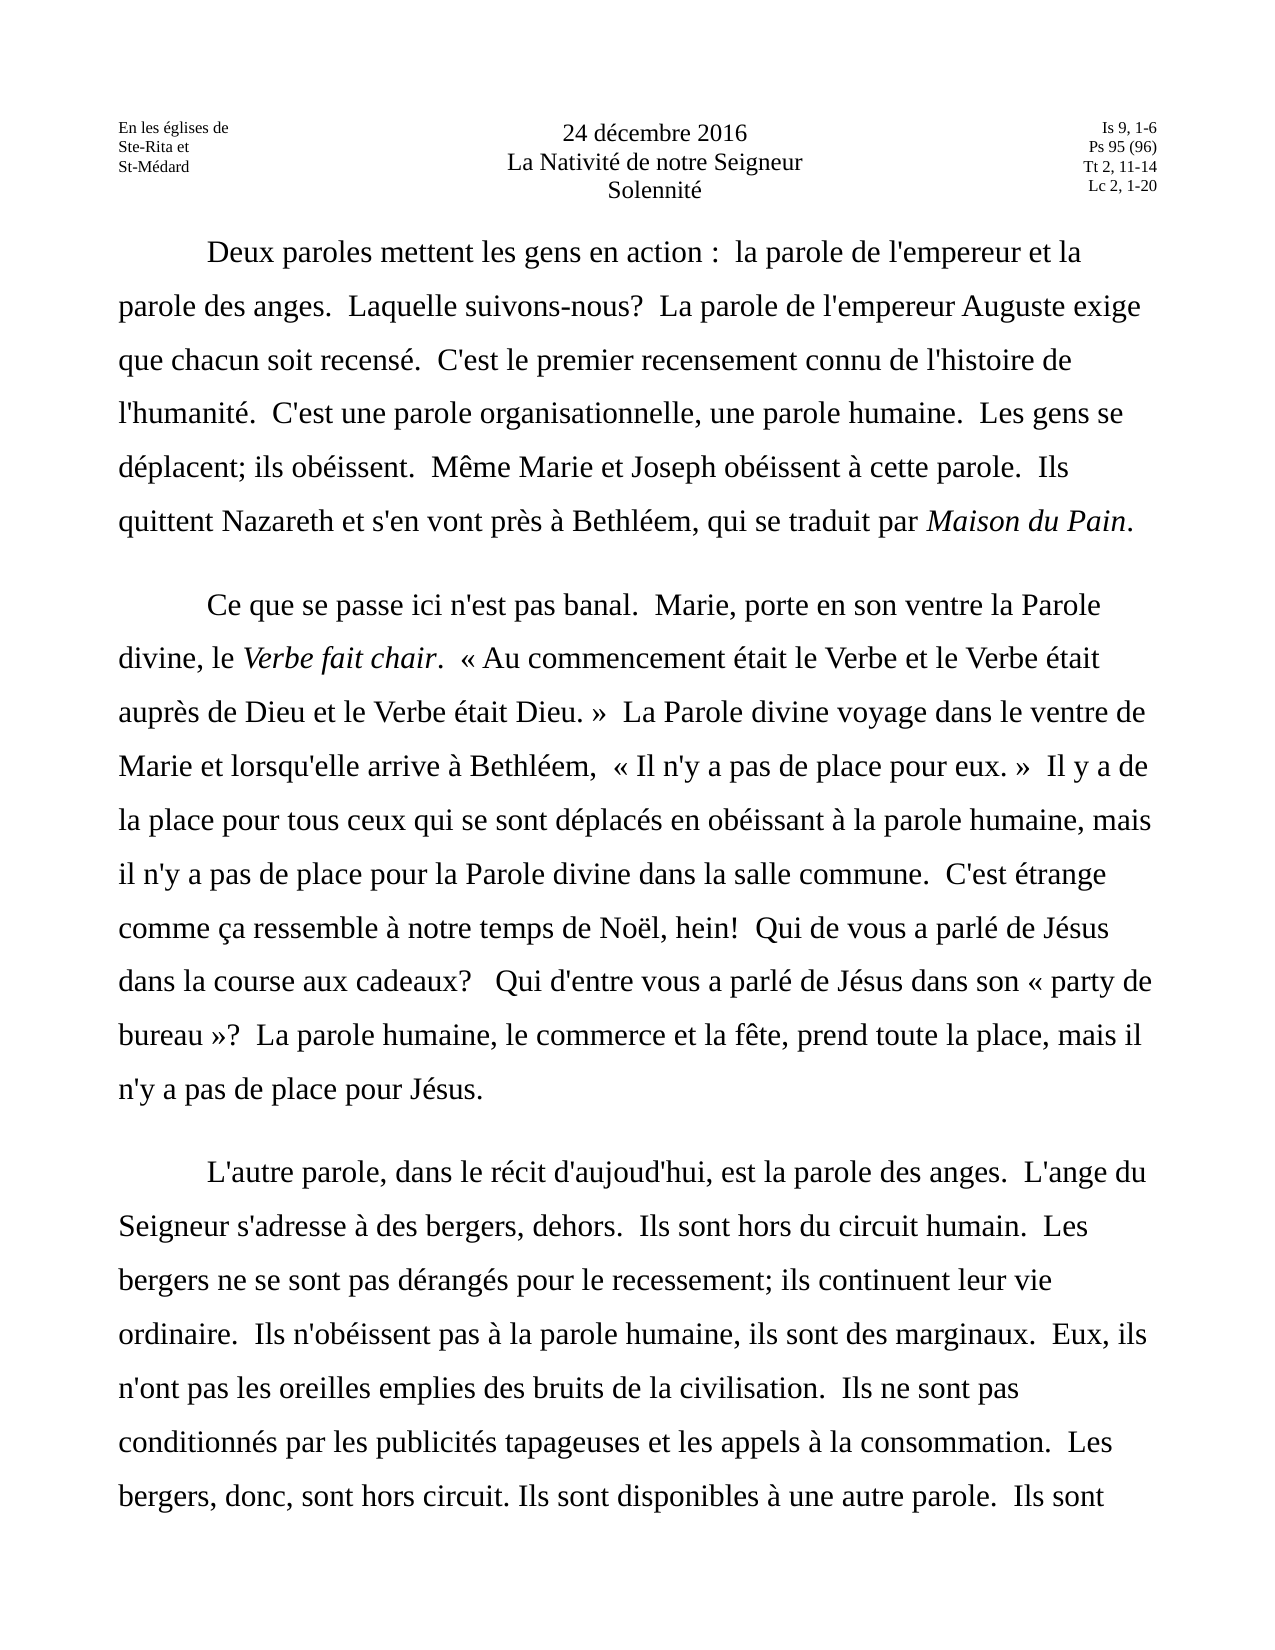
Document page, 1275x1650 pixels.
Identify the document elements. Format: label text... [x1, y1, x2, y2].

table_header En les églises de Ste-Rita et St-Médard [118, 118, 287, 204]
table_header Is 9, 1-6 Ps 95 (96) Tt 2, 11-14 Lc 2, 1-20 [1023, 118, 1157, 204]
text Deux paroles mettent les gens en action : la parole de l'empereur et la parole des anges. Laquelle suivons-nous? La parole de l'empereur Auguste exige que chacun soit recensé. C'est le premier recensement connu de l'histoire de l'humanité. C'est une parole organisationnelle, une parole humaine. Les gens se déplacent; ils obéissent. Même Marie et Joseph obéissent à cette parole. Ils quittent Nazareth et s'en vont près à Bethléem, qui se traduit par Maison du Pain. [118, 233, 1157, 538]
text L'autre parole, dans le récit d'aujoud'hui, est la parole des anges. L'ange du Seigneur s'adresse à des bergers, dehors. Ils sont hors du circuit humain. Les bergers ne se sont pas dérangés pour le recessement; ils continuent leur vie ordinaire. Ils n'obéissent pas à la parole humaine, ils sont des marginaux. Eux, ils n'ont pas les oreilles emplies des bruits de la civilisation. Ils ne sont pas conditionnés par les publicités tapageuses et les appels à la consommation. Les bergers, donc, sont hors circuit. Ils sont disponibles à une autre parole. Ils sont [118, 1154, 1157, 1513]
text Ce que se passe ici n'est pas banal. Marie, porte en son ventre la Parole divine, le Verbe fait chair. « Au commencement était le Verbe et le Verbe était auprès de Dieu et le Verbe était Dieu. » La Parole divine voyage dans le ventre de Marie et lorsqu'elle arrive à Bethléem, « Il n'y a pas de place pour eux. » Il y a de la place pour tous ceux qui se sont déplacés en obéissant à la parole humaine, mais il n'y a pas de place pour la Parole divine dans la salle commune. C'est étrange comme ça ressemble à notre temps de Noël, hein! Qui de vous a parlé de Jésus dans la course aux cadeaux? Qui d'entre vous a parlé de Jésus dans son « party de bureau »? La parole humaine, le commerce et la fête, prend toute la place, mais il n'y a pas de place pour Jésus. [118, 586, 1157, 1106]
table_header 24 décembre 2016 La Nativité de notre Seigneur Solennité [287, 118, 1023, 204]
